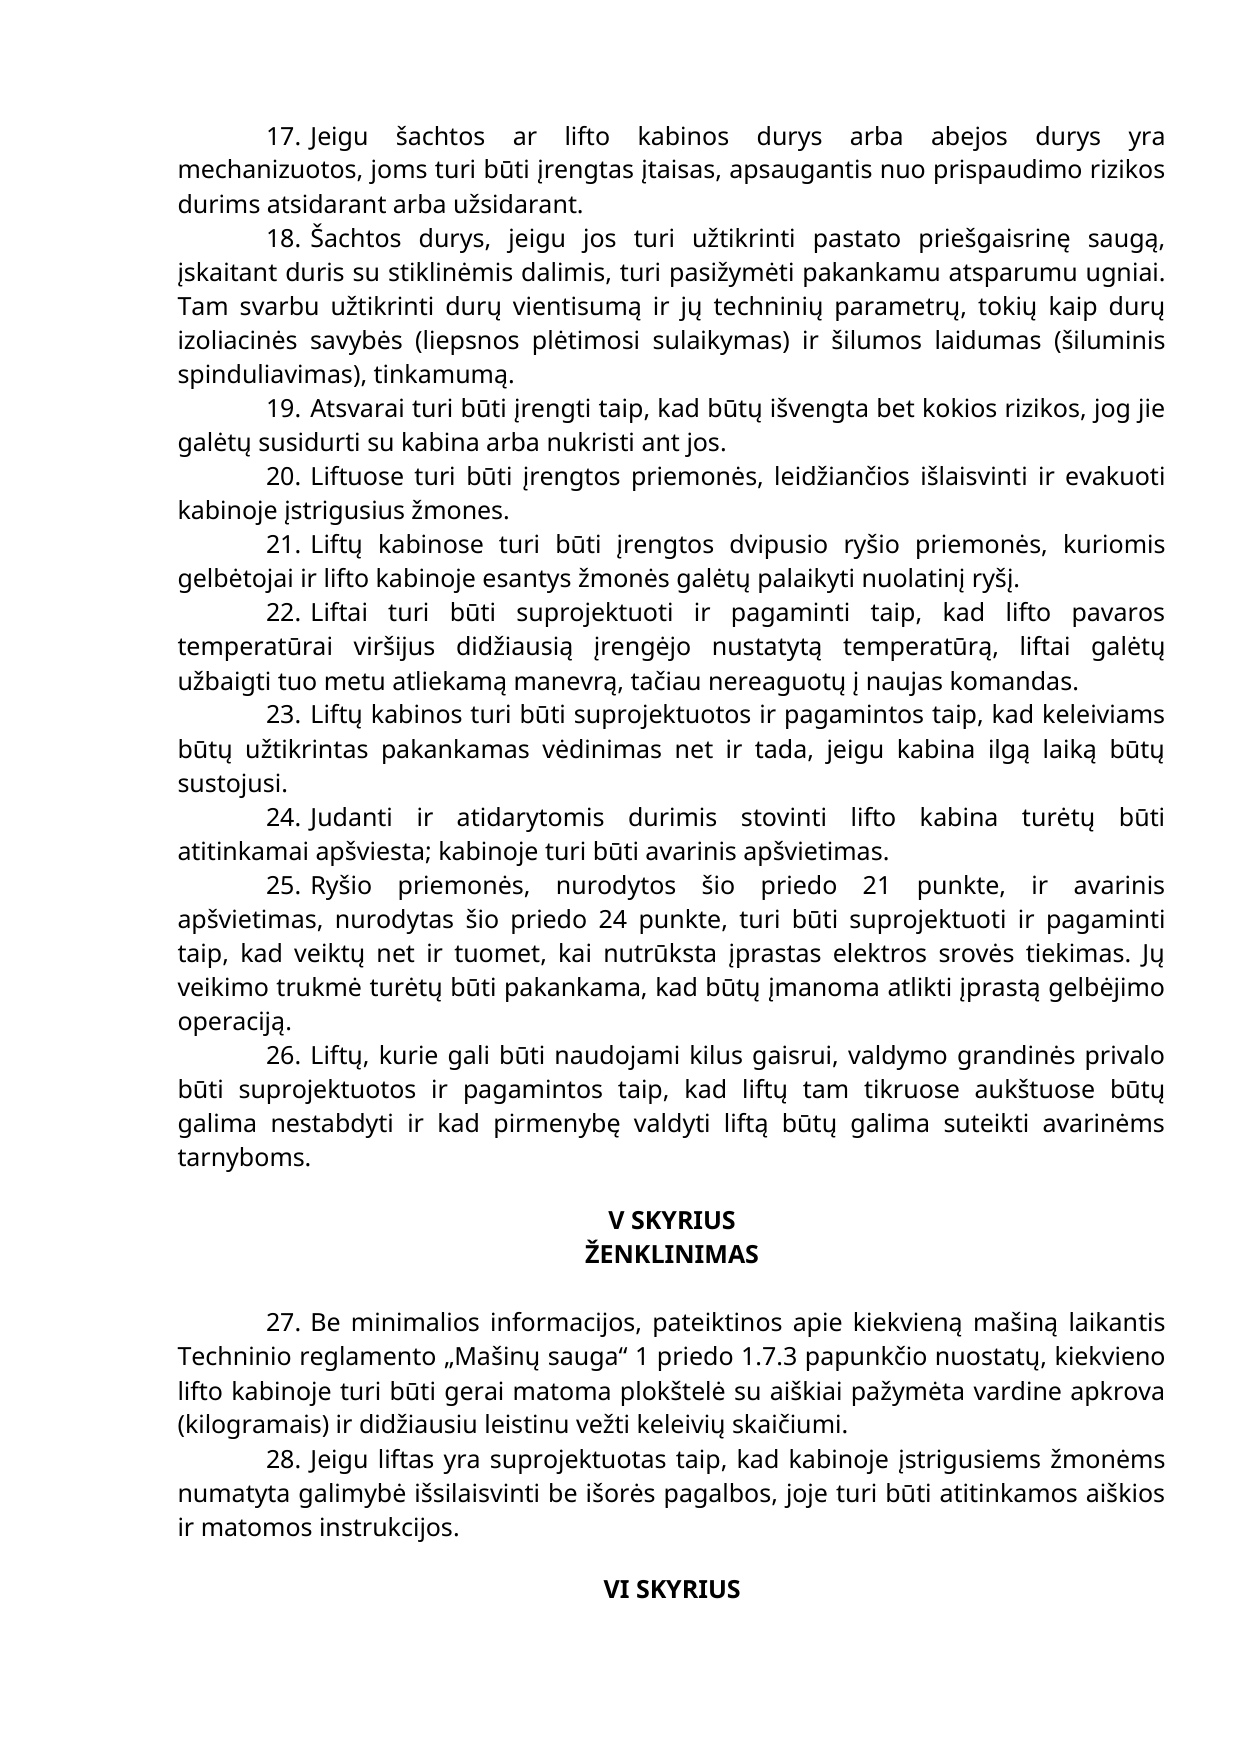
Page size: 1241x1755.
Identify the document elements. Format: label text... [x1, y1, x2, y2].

text 27. Be minimalios informacijos, pateiktinos apie kiekvieną mašiną laikantis Techninio reglamento „Mašinų sauga“ 1 priedo 1.7.3 papunkčio nuostatų, kiekvieno lifto kabinoje turi būti gerai matoma plokštelė su aiškiai pažymėta vardine apkrova (kilogramais) ir didžiausiu leistinu vežti keleivių skaičiumi. [177, 1305, 1166, 1441]
text ŽENKLINIMAS [177, 1237, 1166, 1271]
text 19. Atsvarai turi būti įrengti taip, kad būtų išvengta bet kokios rizikos, jog jie galėtų susidurti su kabina arba nukristi ant jos. [177, 391, 1166, 459]
text V SKYRIUS [177, 1203, 1166, 1237]
text 20. Liftuose turi būti įrengtos priemonės, leidžiančios išlaisvinti ir evakuoti kabinoje įstrigusius žmones. [177, 459, 1166, 527]
text VI SKYRIUS [177, 1572, 1166, 1606]
text 17. Jeigu šachtos ar lifto kabinos durys arba abejos durys yra mechanizuotos, joms turi būti įrengtas įtaisas, apsaugantis nuo prispaudimo rizikos durims atsidarant arba užsidarant. [177, 118, 1166, 220]
text 28. Jeigu liftas yra suprojektuotas taip, kad kabinoje įstrigusiems žmonėms numatyta galimybė išsilaisvinti be išorės pagalbos, joje turi būti atitinkamos aiškios ir matomos instrukcijos. [177, 1441, 1166, 1543]
text 25. Ryšio priemonės, nurodytos šio priedo 21 punkte, ir avarinis apšvietimas, nurodytas šio priedo 24 punkte, turi būti suprojektuoti ir pagaminti taip, kad veiktų net ir tuomet, kai nutrūksta įprastas elektros srovės tiekimas. Jų veikimo trukmė turėtų būti pakankama, kad būtų įmanoma atlikti įprastą gelbėjimo operaciją. [177, 867, 1166, 1038]
text 24. Judanti ir atidarytomis durimis stovinti lifto kabina turėtų būti atitinkamai apšviesta; kabinoje turi būti avarinis apšvietimas. [177, 799, 1166, 867]
text 21. Liftų kabinose turi būti įrengtos dvipusio ryšio priemonės, kuriomis gelbėtojai ir lifto kabinoje esantys žmonės galėtų palaikyti nuolatinį ryšį. [177, 527, 1166, 595]
text 18. Šachtos durys, jeigu jos turi užtikrinti pastato priešgaisrinę saugą, įskaitant duris su stiklinėmis dalimis, turi pasižymėti pakankamu atsparumu ugniai. Tam svarbu užtikrinti durų vientisumą ir jų techninių parametrų, tokių kaip durų izoliacinės savybės (liepsnos plėtimosi sulaikymas) ir šilumos laidumas (šiluminis spinduliavimas), tinkamumą. [177, 220, 1166, 391]
text 26. Liftų, kurie gali būti naudojami kilus gaisrui, valdymo grandinės privalo būti suprojektuotos ir pagamintos taip, kad liftų tam tikruose aukštuose būtų galima nestabdyti ir kad pirmenybę valdyti liftą būtų galima suteikti avarinėms tarnyboms. [177, 1038, 1166, 1174]
text 23. Liftų kabinos turi būti suprojektuotos ir pagamintos taip, kad keleiviams būtų užtikrintas pakankamas vėdinimas net ir tada, jeigu kabina ilgą laiką būtų sustojusi. [177, 697, 1166, 799]
text 22. Liftai turi būti suprojektuoti ir pagaminti taip, kad lifto pavaros temperatūrai viršijus didžiausią įrengėjo nustatytą temperatūrą, liftai galėtų užbaigti tuo metu atliekamą manevrą, tačiau nereaguotų į naujas komandas. [177, 595, 1166, 697]
